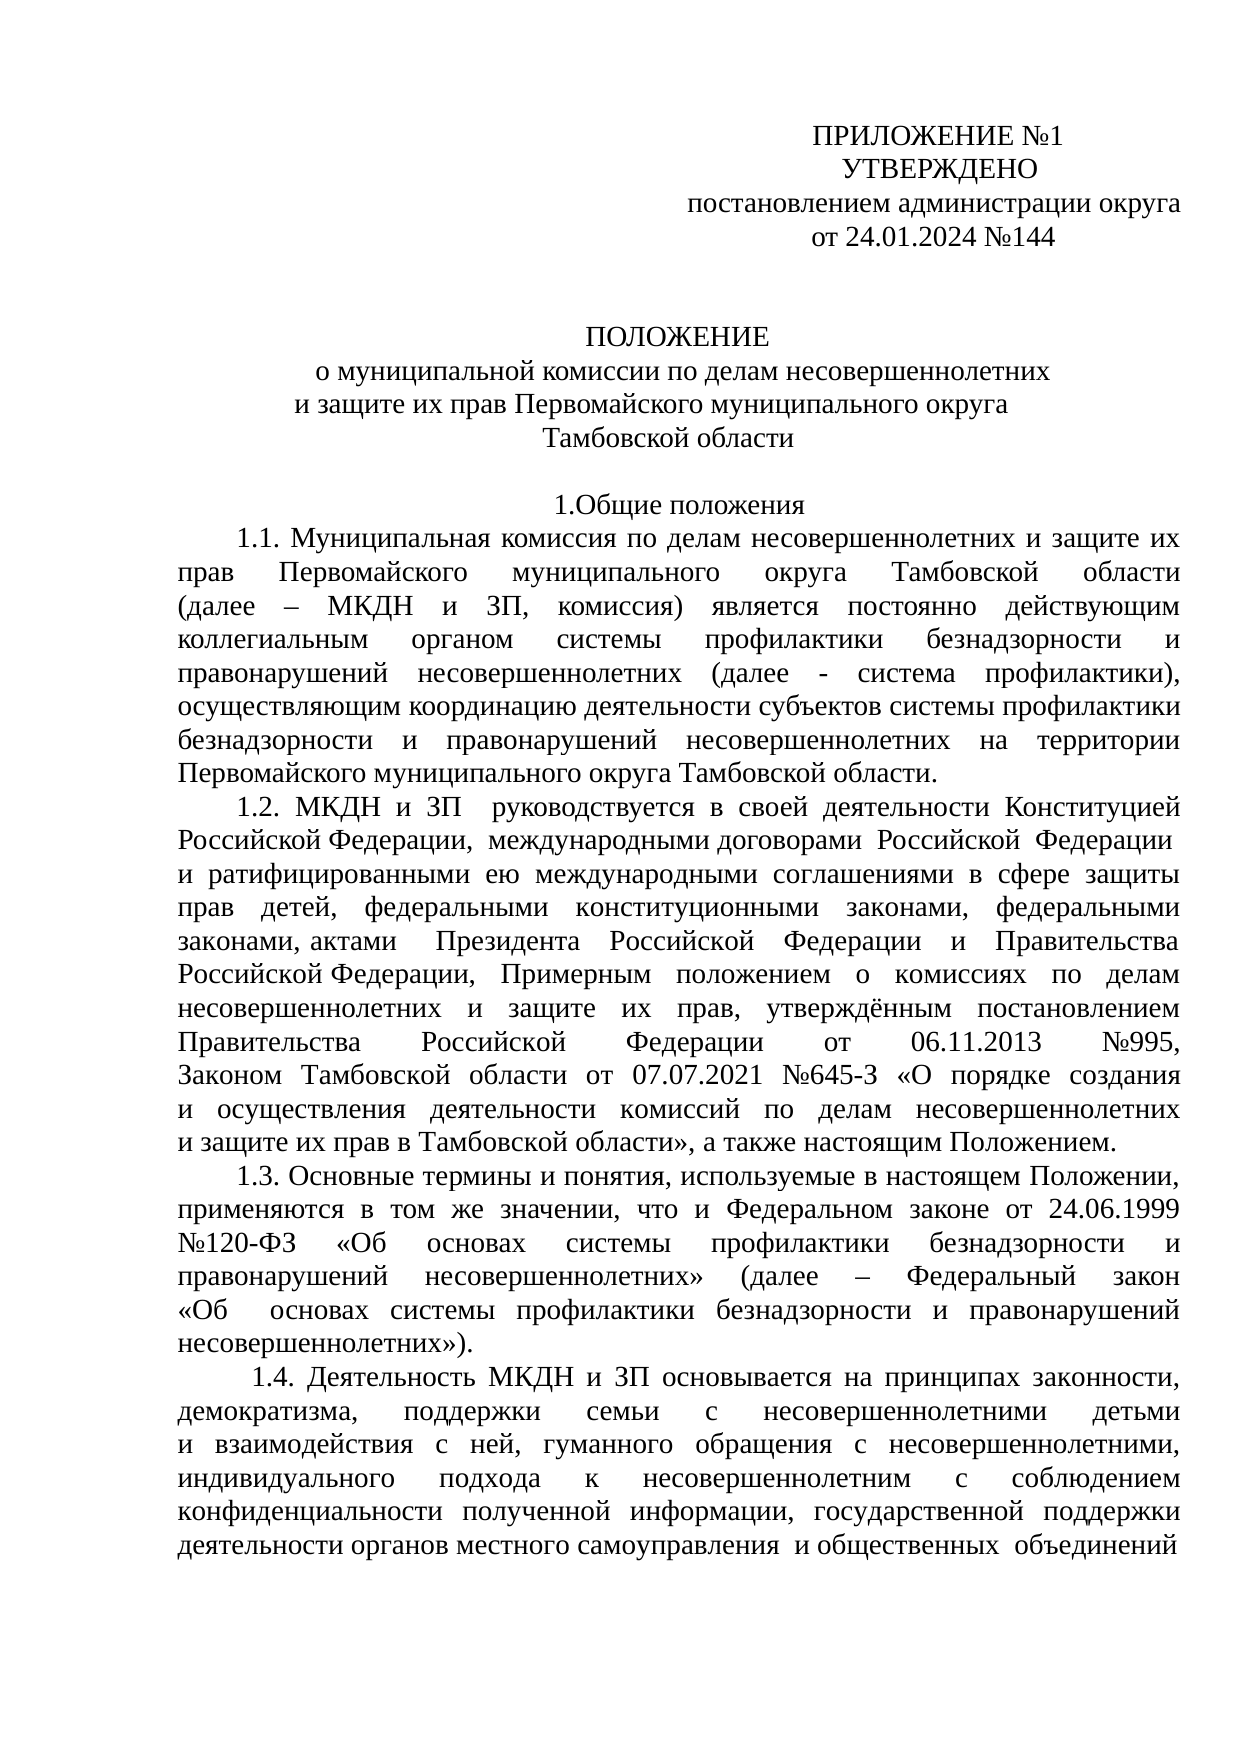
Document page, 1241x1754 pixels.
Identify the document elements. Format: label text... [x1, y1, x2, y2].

text и защите их прав Первомайского муниципального округа [185, 386, 1181, 420]
text о муниципальной комиссии по делам несовершеннолетних [185, 353, 1181, 386]
table_header [177, 118, 676, 286]
table_header ПРИЛОЖЕНИЕ №1 УТВЕРЖДЕНО постановлением администрации округа от 24.01.2024 №144 [676, 118, 1204, 286]
title и ратифицированными ею международными соглашениями в сфере защиты прав детей, федеральными конституционными законами, федеральными законами, актами Президента Российской Федерации и Правительства Российской Федерации, Примерным положением о комиссиях по делам несовершеннолетних и защите их прав, утверждённым постановлением Правительства Российской Федерации от 06.11.2013 №995, Законом Тамбовской области от 07.07.2021 №645-З «О порядке создания и осуществления деятельности комиссий по делам несовершеннолетних и защите их прав в Тамбовской области», а также настоящим Положением. [177, 856, 1181, 1158]
text Тамбовской области [185, 420, 1181, 453]
text 1.3. Основные термины и понятия, используемые в настоящем Положении, применяются в том же значении, что и Федеральном законе от 24.06.1999 №120-ФЗ «Об основах системы профилактики безнадзорности и правонарушений несовершеннолетних» (далее – Федеральный закон «Об основах системы профилактики безнадзорности и правонарушений несовершеннолетних»). [177, 1158, 1181, 1359]
text 1.1. Муниципальная комиссия по делам несовершеннолетних и защите их прав Первомайского муниципального округа Тамбовской области (далее – МКДН и ЗП, комиссия) является постоянно действующим коллегиальным органом системы профилактики безнадзорности и правонарушений несовершеннолетних (далее - система профилактики), осуществляющим координацию деятельности субъектов системы профилактики безнадзорности и правонарушений несовершеннолетних на территории Первомайского муниципального округа Тамбовской области. [177, 521, 1181, 789]
title 1.4. Деятельность МКДН и ЗП основывается на принципах законности, демократизма, поддержки семьи с несовершеннолетними детьми и взаимодействия с ней, гуманного обращения с несовершеннолетними, индивидуального подхода к несовершеннолетним с соблюдением конфиденциальности полученной информации, государственной поддержки деятельности органов местного самоуправления и общественных объединений [177, 1359, 1181, 1560]
text 1.Общие положения [177, 487, 1181, 521]
text 1.2. МКДН и ЗП руководствуется в своей деятельности Конституцией Российской Федерации, международными договорами Российской Федерации [177, 789, 1181, 856]
text ПОЛОЖЕНИЕ [177, 319, 1178, 353]
